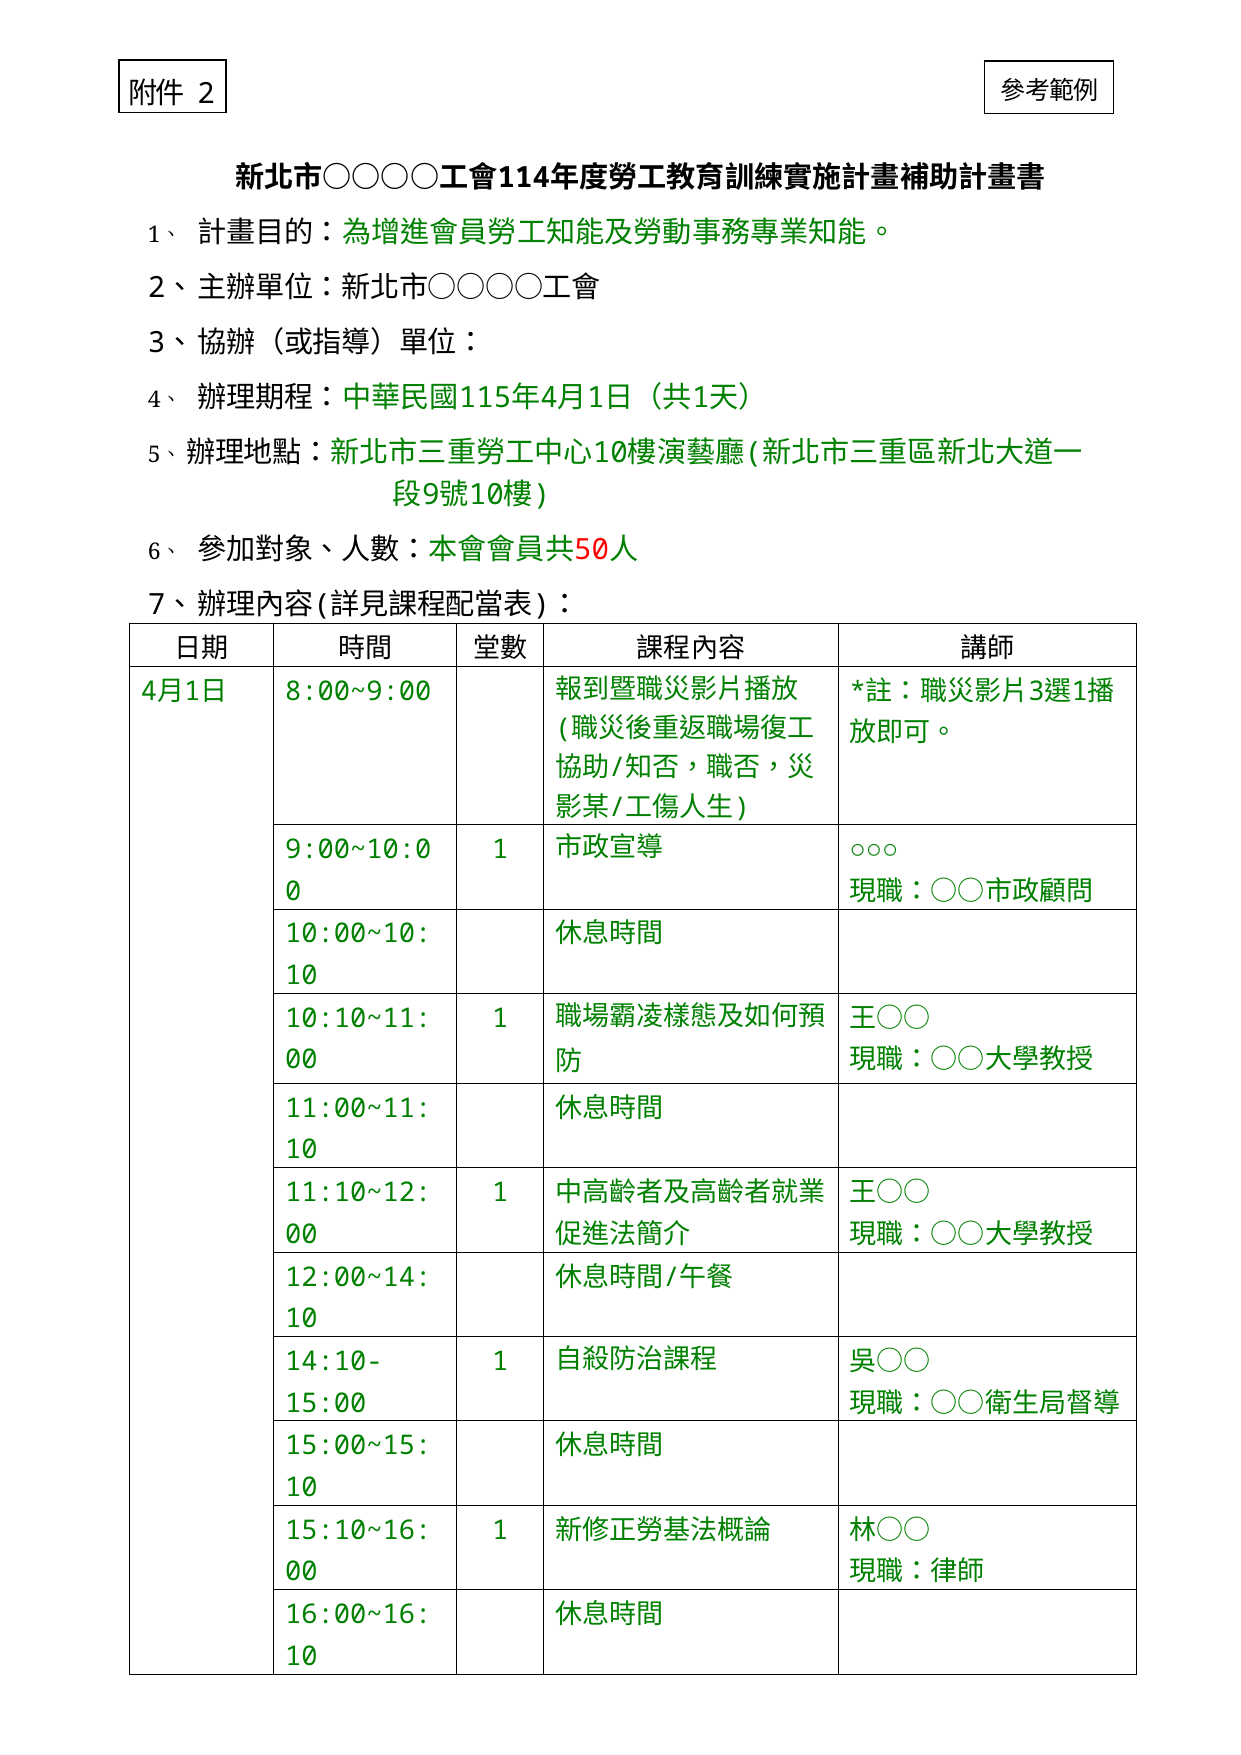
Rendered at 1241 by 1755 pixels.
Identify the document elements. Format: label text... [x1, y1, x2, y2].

table_cell 休息時間/午餐 [544, 1253, 838, 1336]
table_header 課程內容 [544, 624, 838, 666]
table_cell 休息時間 [544, 1421, 838, 1505]
table_cell 1 [457, 1168, 543, 1252]
table_cell 10:00~10:10 [274, 910, 456, 993]
table_cell 新修正勞基法概論 [544, 1506, 838, 1589]
table_cell [457, 1590, 543, 1673]
table_cell 14:10-15:00 [274, 1337, 456, 1420]
table_cell 15:00~15:10 [274, 1421, 456, 1505]
list 參加對象、人數：本會會員共50人 [148, 526, 1122, 568]
table_cell 自殺防治課程 [544, 1337, 838, 1420]
table_cell 林○○ 現職：律師 [839, 1506, 1136, 1589]
table_cell 1 [457, 1337, 543, 1420]
table_cell ○○○ 現職：○○市政顧問 [839, 825, 1136, 908]
text 參考範例 [1000, 71, 1112, 107]
table_cell 8:00~9:00 [274, 667, 456, 824]
list 協辦（或指導）單位： [148, 319, 1122, 361]
table_cell [839, 1590, 1136, 1673]
table_cell [457, 1084, 543, 1167]
table_cell 王○○ 現職：○○大學教授 [839, 1168, 1136, 1252]
table_cell 15:10~16:00 [274, 1506, 456, 1589]
list 辦理地點：新北市三重勞工中心10樓演藝廳(新北市三重區新北大道一 段9號10樓) [148, 428, 1122, 513]
table_cell 9:00~10:00 [274, 825, 456, 908]
table_cell 休息時間 [544, 910, 838, 993]
table_cell 1 [457, 825, 543, 908]
table_cell *註：職災影片3選1播放即可。 [839, 667, 1136, 824]
table_cell [457, 1421, 543, 1505]
table_cell 王○○ 現職：○○大學教授 [839, 994, 1136, 1083]
table_cell 休息時間 [544, 1084, 838, 1167]
table_cell 11:10~12:00 [274, 1168, 456, 1252]
table_cell [839, 1421, 1136, 1505]
table_header 時間 [274, 624, 456, 666]
table_cell [839, 1084, 1136, 1167]
table_cell [457, 910, 543, 993]
table_cell 休息時間 [544, 1590, 838, 1673]
subtitle 新北市○○○○工會114年度勞工教育訓練實施計畫補助計畫書 [158, 154, 1122, 196]
list 辦理期程：中華民國115年4月1日（共1天） [148, 373, 1122, 416]
table_cell 16:00~16:10 [274, 1590, 456, 1673]
table_header 堂數 [457, 624, 543, 666]
table_cell 11:00~11:10 [274, 1084, 456, 1167]
list 辦理內容(詳見課程配當表)： [148, 581, 1122, 623]
table_cell 市政宣導 [544, 825, 838, 908]
list 主辦單位：新北市○○○○工會 [148, 264, 1122, 306]
table_cell [457, 1253, 543, 1336]
table_cell 報到暨職災影片播放(職災後重返職場復工協助/知否，職否，災影某/工傷人生) [544, 667, 838, 824]
table_cell 10:10~11:00 [274, 994, 456, 1083]
table_cell 1 [457, 1506, 543, 1589]
table_header 講師 [839, 624, 1136, 666]
table_cell [457, 667, 543, 824]
text 附件 2 [120, 69, 225, 112]
table_header 日期 [130, 624, 273, 666]
table_cell 中高齡者及高齡者就業促進法簡介 [544, 1168, 838, 1252]
table_cell [839, 1253, 1136, 1336]
table_cell 1 [457, 994, 543, 1083]
table_cell 12:00~14:10 [274, 1253, 456, 1336]
list 計畫目的：為增進會員勞工知能及勞動事務專業知能。 [148, 209, 1122, 251]
table_cell 吳○○ 現職：○○衛生局督導 [839, 1337, 1136, 1420]
table_cell 職場霸凌樣態及如何預防 [544, 994, 838, 1083]
table_cell [839, 910, 1136, 993]
table_cell 4月1日 [130, 667, 273, 1673]
